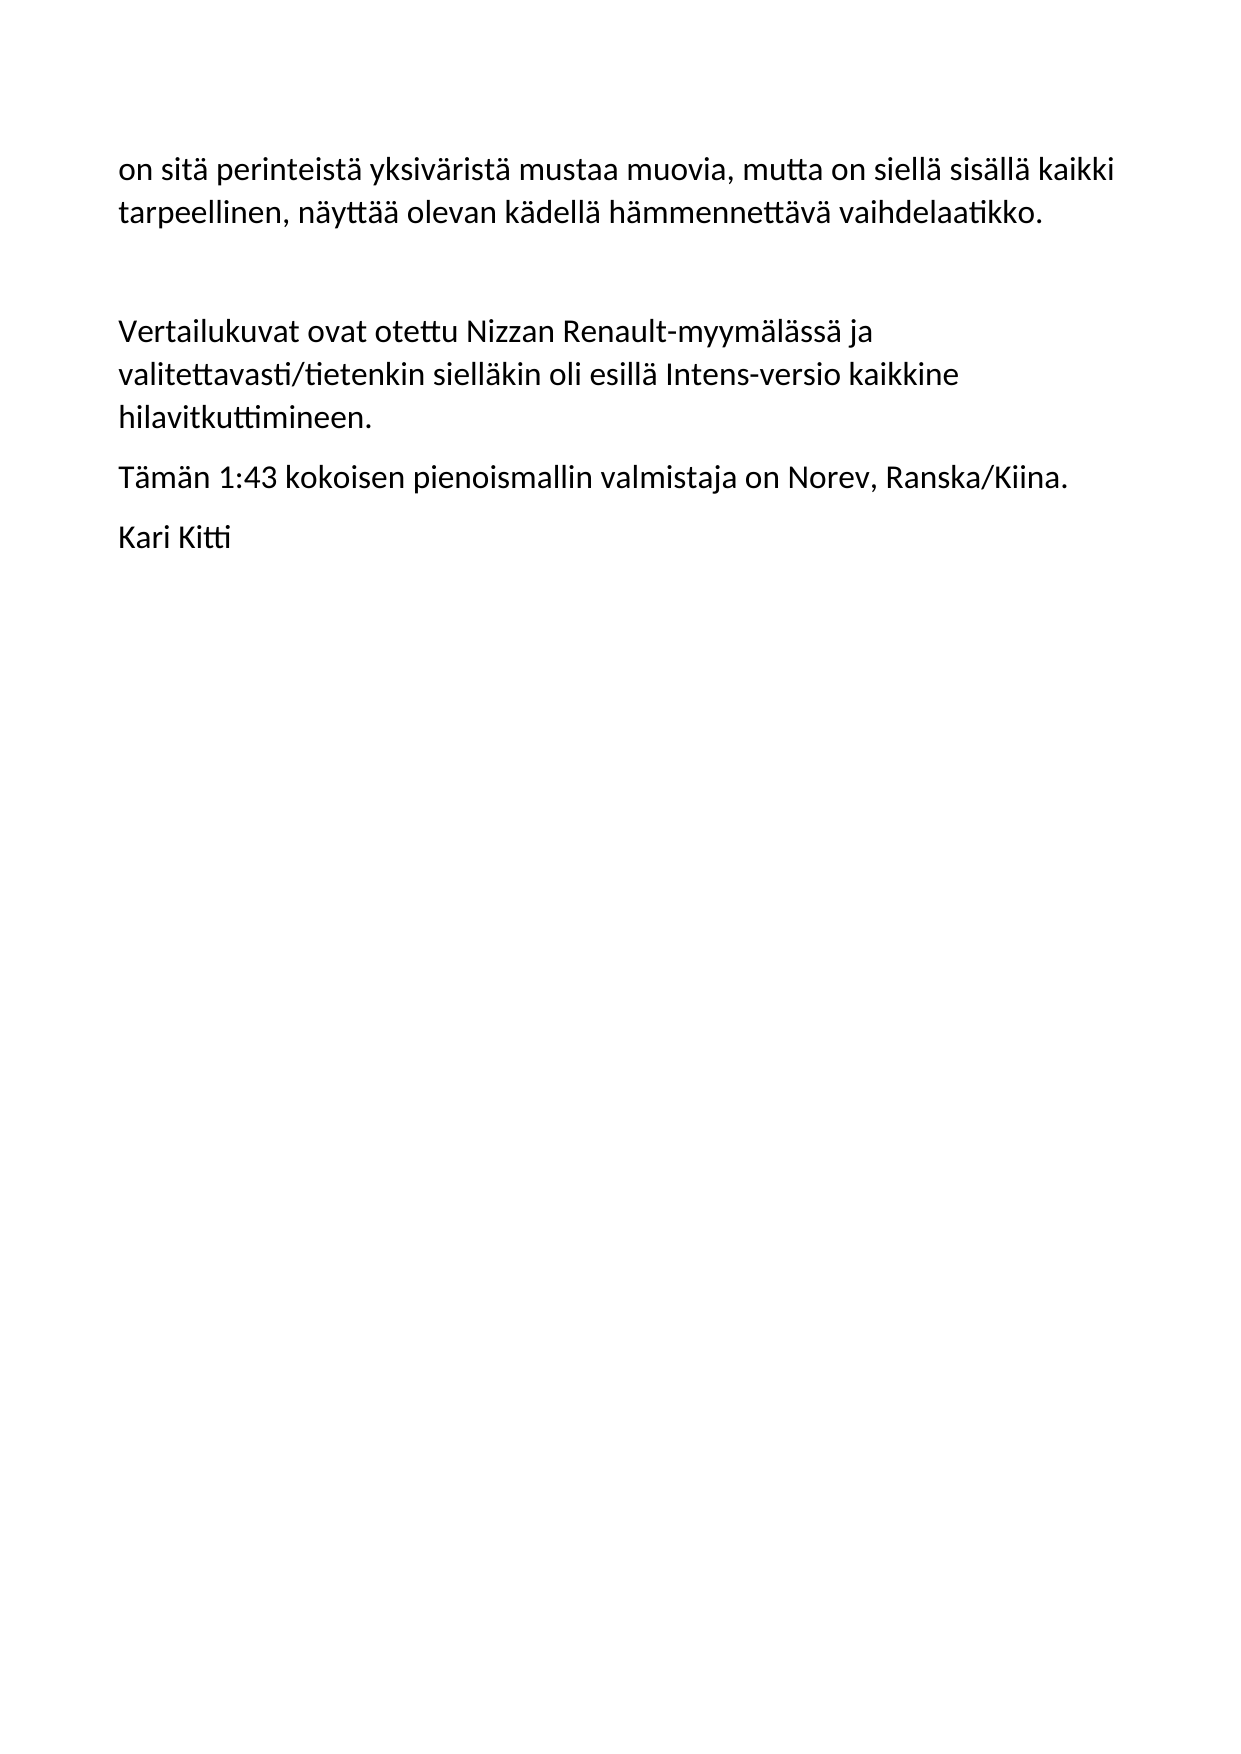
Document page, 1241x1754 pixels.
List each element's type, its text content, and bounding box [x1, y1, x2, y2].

text Kari Kitti [118, 516, 1122, 557]
text Vertailukuvat ovat otettu Nizzan Renault-myymälässä ja valitettavasti/tietenkin sielläkin oli esillä Intens-versio kaikkine hilavitkuttimineen. [118, 310, 1122, 437]
text Tämän 1:43 kokoisen pienoismallin valmistaja on Norev, Ranska/Kiina. [118, 456, 1122, 497]
text on sitä perinteistä yksiväristä mustaa muovia, mutta on siellä sisällä kaikki tarpeellinen, näyttää olevan kädellä hämmennettävä vaihdelaatikko. [118, 148, 1122, 231]
